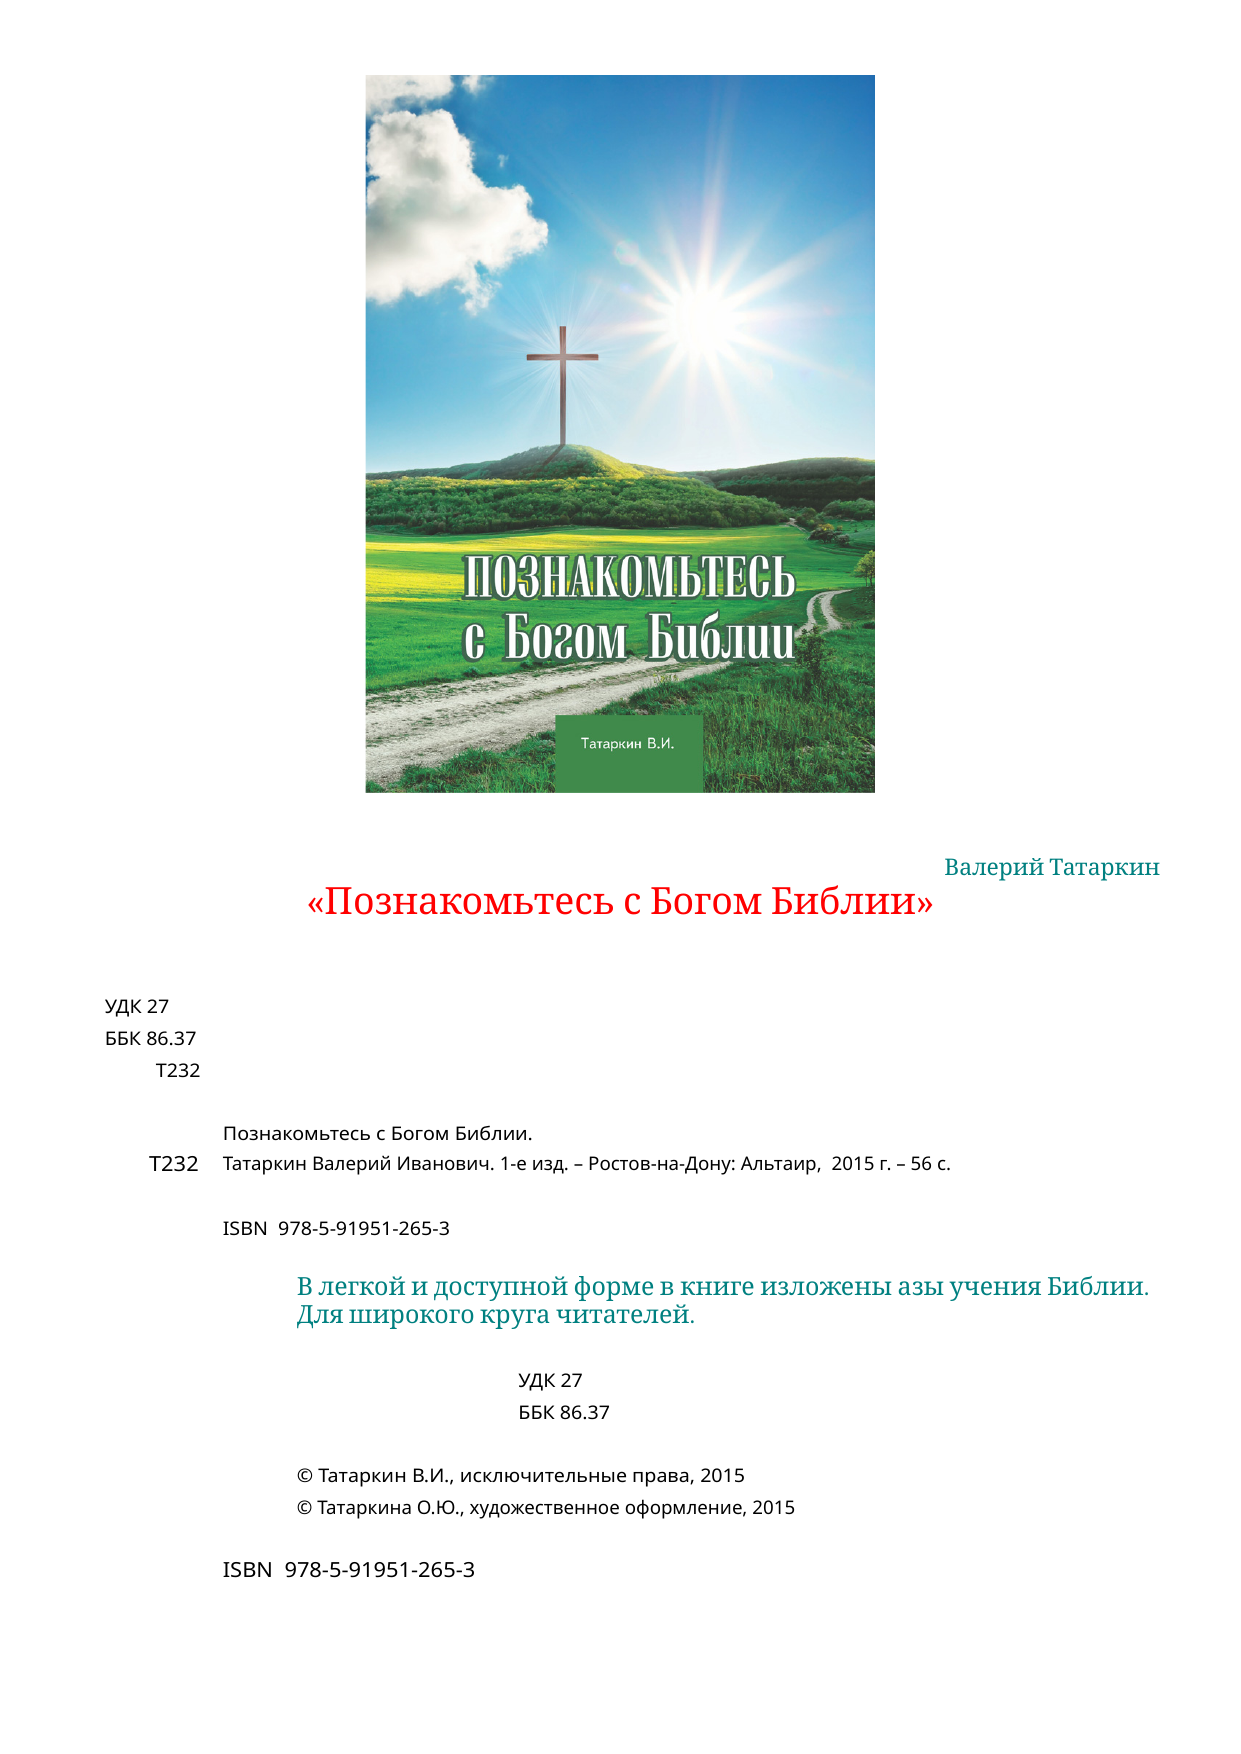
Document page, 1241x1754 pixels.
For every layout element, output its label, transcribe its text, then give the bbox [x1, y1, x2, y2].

text Для широкого круга читателей. [75, 1301, 1165, 1330]
text ББК 86.37 [75, 1393, 1165, 1425]
text Т232 Татаркин Валерий Иванович. 1-е изд. – Ростов-на-Дону: Альтаир, 2015 г. – 56 с. [75, 1146, 1165, 1177]
text ISBN 978-5-91951-265-3 [75, 1209, 1165, 1241]
text ББК 86.37 [75, 1019, 1165, 1051]
text ISBN 978-5-91951-265-3 [75, 1552, 1165, 1583]
picture [365, 75, 875, 793]
text «Познакомьтесь с Богом Библии» [75, 881, 1165, 924]
text © Татаркин В.И., исключительные права, 2015 [75, 1457, 1165, 1488]
text Познакомьтесь с Богом Библии. [75, 1114, 1165, 1146]
text Т232 [75, 1051, 1165, 1082]
text Валерий Татаркин [459, 855, 1165, 881]
text УДК 27 [75, 987, 1165, 1019]
text В легкой и доступной форме в книге изложены азы учения Библии. [75, 1272, 1165, 1301]
text УДК 27 [75, 1362, 1165, 1393]
text © Татаркина О.Ю., художественное оформление, 2015 [75, 1488, 1165, 1520]
